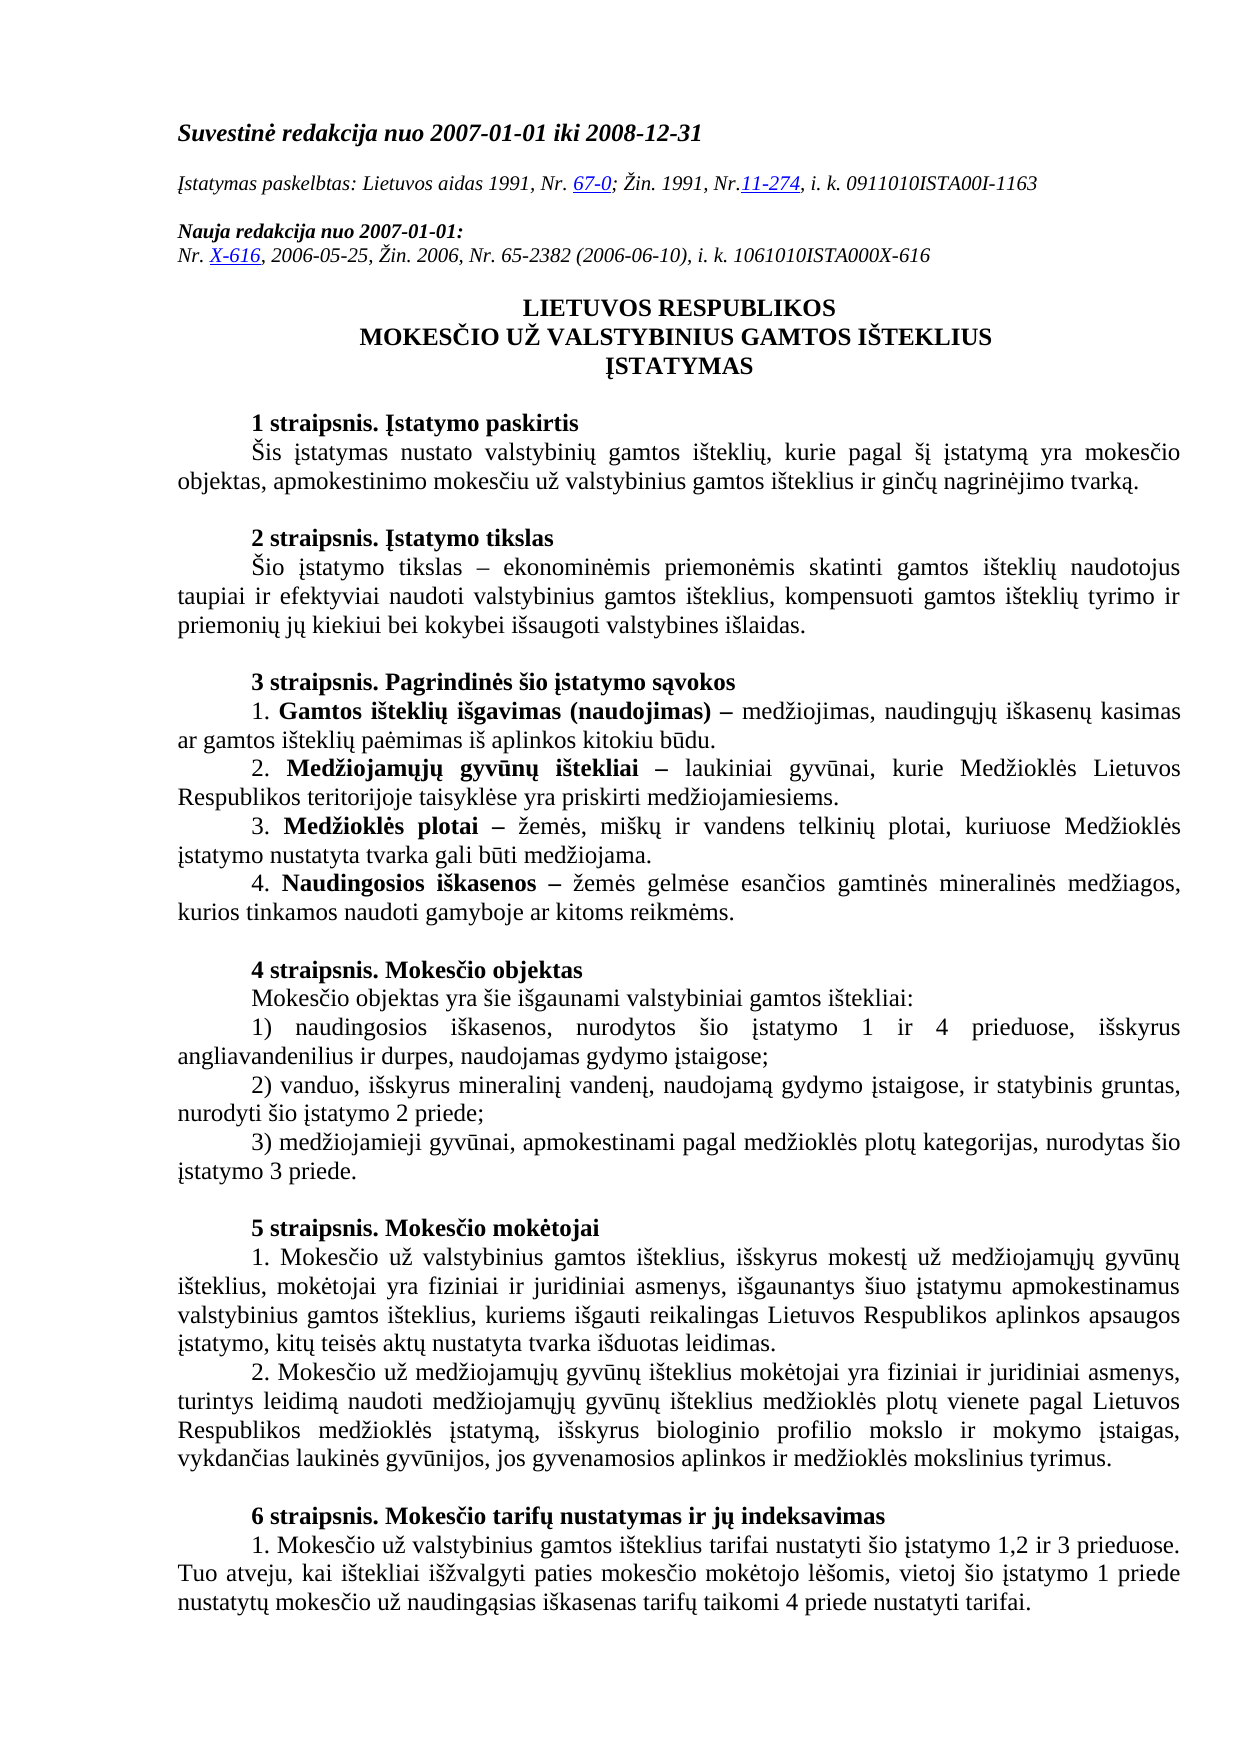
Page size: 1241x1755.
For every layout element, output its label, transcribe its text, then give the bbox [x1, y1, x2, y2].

text 2 straipsnis. Įstatymo tikslas [177, 523, 1181, 552]
text 1. Gamtos išteklių išgavimas (naudojimas) – medžiojimas, naudingųjų iškasenų kasimas ar gamtos išteklių paėmimas iš aplinkos kitokiu būdu. [177, 696, 1181, 753]
text 4 straipsnis. Mokesčio objektas [177, 955, 1181, 983]
text Įstatymas paskelbtas: Lietuvos aidas 1991, Nr. 67-0; Žin. 1991, Nr.11-274, i. k. 0911010ISTA00I-1163 [177, 171, 1181, 195]
text 3) medžiojamieji gyvūnai, apmokestinami pagal medžioklės plotų kategorijas, nurodytas šio įstatymo 3 priede. [177, 1127, 1181, 1185]
text MOKESČIO UŽ VALSTYBINIUS GAMTOS IŠTEKLIUS [177, 322, 1181, 351]
text 3. Medžioklės plotai – žemės, miškų ir vandens telkinių plotai, kuriuose Medžioklės įstatymo nustatyta tvarka gali būti medžiojama. [177, 811, 1181, 868]
text 2. Mokesčio už medžiojamųjų gyvūnų išteklius mokėtojai yra fiziniai ir juridiniai asmenys, turintys leidimą naudoti medžiojamųjų gyvūnų išteklius medžioklės plotų vienete pagal Lietuvos Respublikos medžioklės įstatymą, išskyrus biologinio profilio mokslo ir mokymo įstaigas, vykdančias laukinės gyvūnijos, jos gyvenamosios aplinkos ir medžioklės mokslinius tyrimus. [177, 1357, 1181, 1472]
text 1) naudingosios iškasenos, nurodytos šio įstatymo 1 ir 4 prieduose, išskyrus angliavandenilius ir durpes, naudojamas gydymo įstaigose; [177, 1012, 1181, 1070]
text 1. Mokesčio už valstybinius gamtos išteklius tarifai nustatyti šio įstatymo 1,2 ir 3 prieduose. Tuo atveju, kai ištekliai išžvalgyti paties mokesčio mokėtojo lėšomis, vietoj šio įstatymo 1 priede nustatytų mokesčio už naudingąsias iškasenas tarifų taikomi 4 priede nustatyti tarifai. [177, 1530, 1181, 1616]
text Šis įstatymas nustato valstybinių gamtos išteklių, kurie pagal šį įstatymą yra mokesčio objektas, apmokestinimo mokesčiu už valstybinius gamtos išteklius ir ginčų nagrinėjimo tvarką. [177, 437, 1181, 495]
text 2) vanduo, išskyrus mineralinį vandenį, naudojamą gydymo įstaigose, ir statybinis gruntas, nurodyti šio įstatymo 2 priede; [177, 1070, 1181, 1127]
text Mokesčio objektas yra šie išgaunami valstybiniai gamtos ištekliai: [177, 983, 1181, 1012]
text 5 straipsnis. Mokesčio mokėtojai [177, 1213, 1181, 1242]
text Nr. X-616, 2006-05-25, Žin. 2006, Nr. 65-2382 (2006-06-10), i. k. 1061010ISTA000X-616 [177, 243, 1181, 267]
text 1 straipsnis. Įstatymo paskirtis [177, 408, 1181, 437]
text 2. Medžiojamųjų gyvūnų ištekliai – laukiniai gyvūnai, kurie Medžioklės Lietuvos Respublikos teritorijoje taisyklėse yra priskirti medžiojamiesiems. [177, 753, 1181, 811]
text 1. Mokesčio už valstybinius gamtos išteklius, išskyrus mokestį už medžiojamųjų gyvūnų išteklius, mokėtojai yra fiziniai ir juridiniai asmenys, išgaunantys šiuo įstatymu apmokestinamus valstybinius gamtos išteklius, kuriems išgauti reikalingas Lietuvos Respublikos aplinkos apsaugos įstatymo, kitų teisės aktų nustatyta tvarka išduotas leidimas. [177, 1242, 1181, 1357]
text 4. Naudingosios iškasenos – žemės gelmėse esančios gamtinės mineralinės medžiagos, kurios tinkamos naudoti gamyboje ar kitoms reikmėms. [177, 868, 1181, 926]
text 6 straipsnis. Mokesčio tarifų nustatymas ir jų indeksavimas [177, 1501, 1181, 1530]
text Nauja redakcija nuo 2007-01-01: [177, 219, 1181, 243]
text 3 straipsnis. Pagrindinės šio įstatymo sąvokos [177, 667, 1181, 696]
text ĮSTATYMAS [177, 351, 1181, 380]
text LIETUVOS RESPUBLIKOS [177, 293, 1181, 322]
text Šio įstatymo tikslas – ekonominėmis priemonėmis skatinti gamtos išteklių naudotojus taupiai ir efektyviai naudoti valstybinius gamtos išteklius, kompensuoti gamtos išteklių tyrimo ir priemonių jų kiekiui bei kokybei išsaugoti valstybines išlaidas. [177, 552, 1181, 638]
text Suvestinė redakcija nuo 2007-01-01 iki 2008-12-31 [177, 118, 1181, 147]
